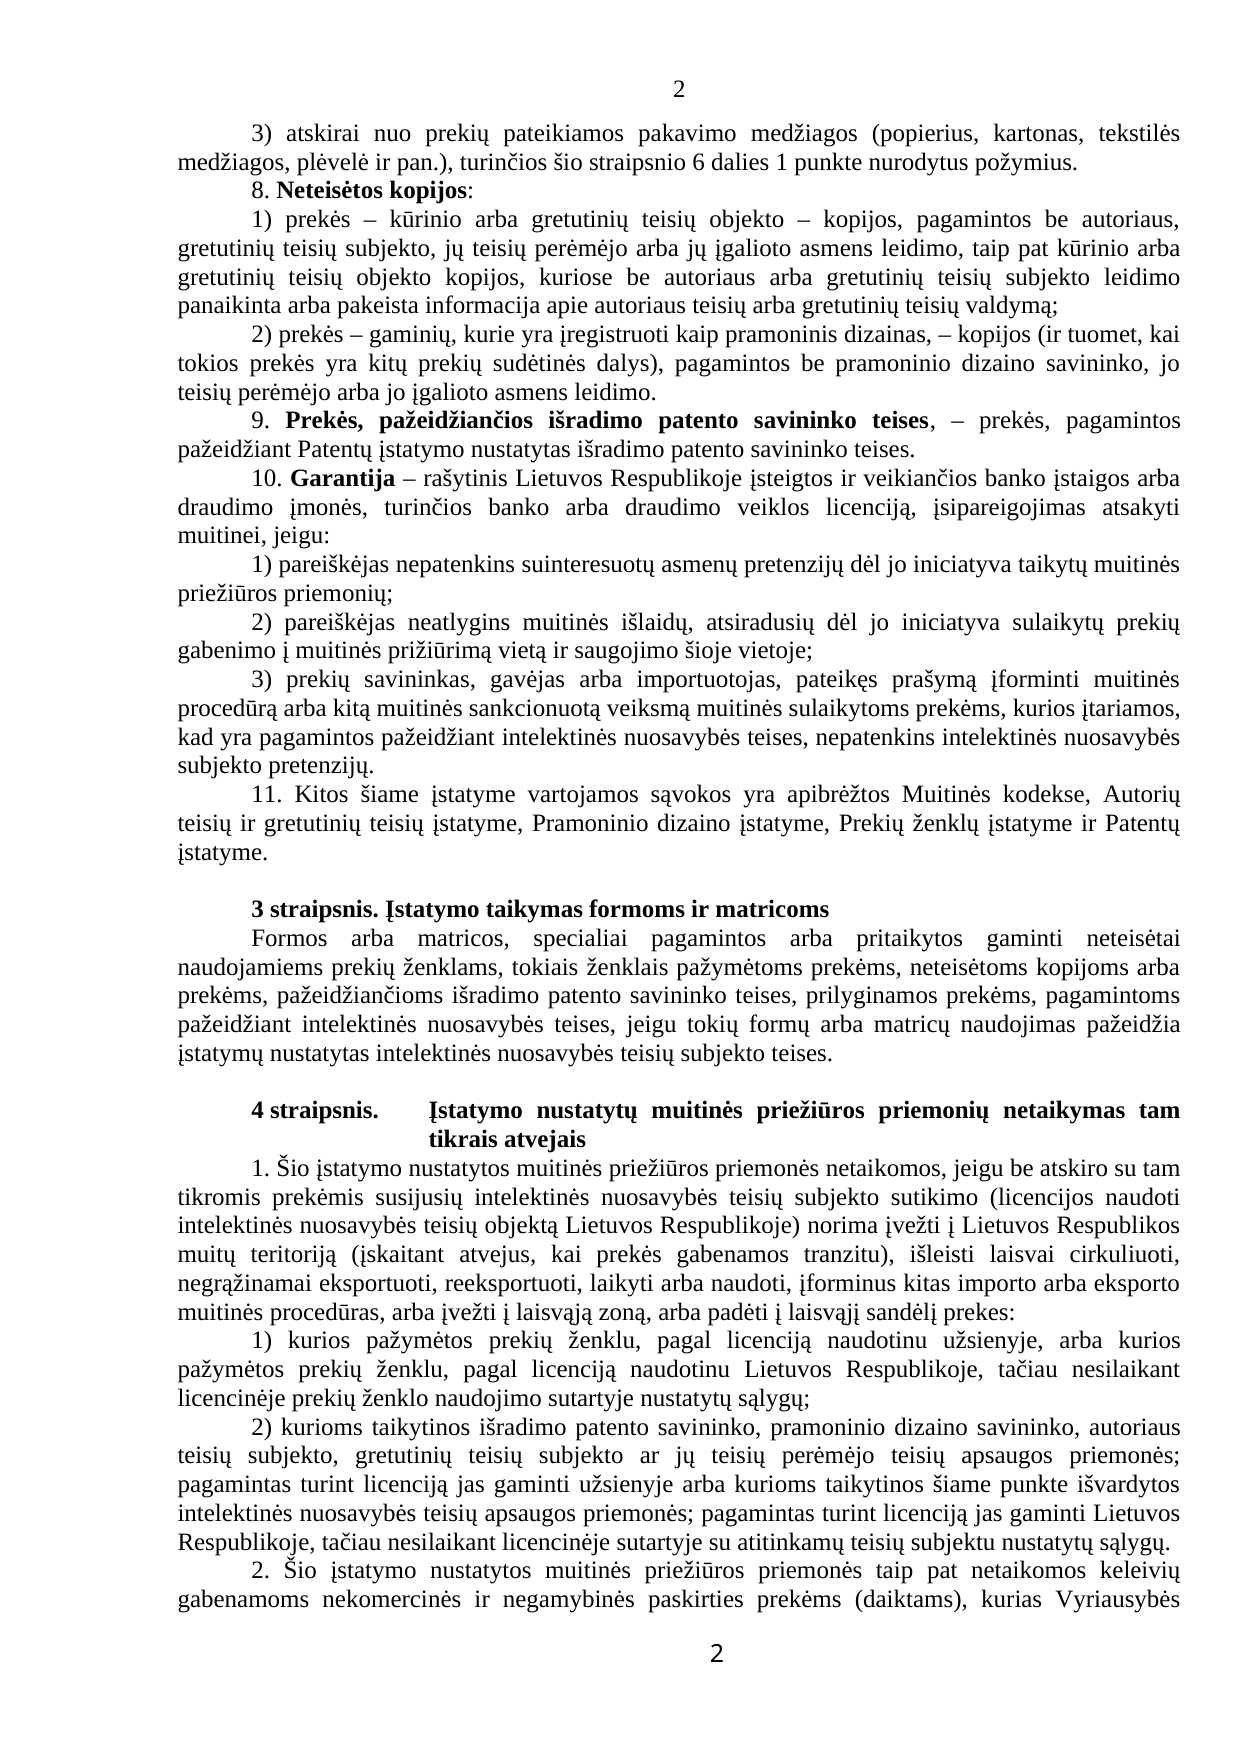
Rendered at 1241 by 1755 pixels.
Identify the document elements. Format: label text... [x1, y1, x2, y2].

text 4 straipsnis. Įstatymo nustatytų muitinės priežiūros priemonių netaikymas tam tikrais atvejais [251, 1096, 1181, 1153]
text Formos arba matricos, specialiai pagamintos arba pritaikytos gaminti neteisėtai naudojamiems prekių ženklams, tokiais ženklais pažymėtoms prekėms, neteisėtoms kopijoms arba prekėms, pažeidžiančioms išradimo patento savininko teises, prilyginamos prekėms, pagamintoms pažeidžiant intelektinės nuosavybės teises, jeigu tokių formų arba matricų naudojimas pažeidžia įstatymų nustatytas intelektinės nuosavybės teisių subjekto teises. [177, 923, 1181, 1067]
text 11. Kitos šiame įstatyme vartojamos sąvokos yra apibrėžtos Muitinės kodekse, Autorių teisių ir gretutinių teisių įstatyme, Pramoninio dizaino įstatyme, Prekių ženklų įstatyme ir Patentų įstatyme. [177, 779, 1181, 866]
text 10. Garantija – rašytinis Lietuvos Respublikoje įsteigtos ir veikiančios banko įstaigos arba draudimo įmonės, turinčios banko arba draudimo veiklos licenciją, įsipareigojimas atsakyti muitinei, jeigu: [177, 463, 1181, 549]
text 1) pareiškėjas nepatenkins suinteresuotų asmenų pretenzijų dėl jo iniciatyva taikytų muitinės priežiūros priemonių; [177, 549, 1181, 607]
text 2) prekės – gaminių, kurie yra įregistruoti kaip pramoninis dizainas, – kopijos (ir tuomet, kai tokios prekės yra kitų prekių sudėtinės dalys), pagamintos be pramoninio dizaino savininko, jo teisių perėmėjo arba jo įgalioto asmens leidimo. [177, 319, 1181, 406]
text 8. Neteisėtos kopijos: [177, 176, 1181, 204]
text 1) kurios pažymėtos prekių ženklu, pagal licenciją naudotinu užsienyje, arba kurios pažymėtos prekių ženklu, pagal licenciją naudotinu Lietuvos Respublikoje, tačiau nesilaikant licencinėje prekių ženklo naudojimo sutartyje nustatytų sąlygų; [177, 1326, 1181, 1412]
text 3) prekių savininkas, gavėjas arba importuotojas, pateikęs prašymą įforminti muitinės procedūrą arba kitą muitinės sankcionuotą veiksmą muitinės sulaikytoms prekėms, kurios įtariamos, kad yra pagamintos pažeidžiant intelektinės nuosavybės teises, nepatenkins intelektinės nuosavybės subjekto pretenzijų. [177, 664, 1181, 779]
text 2) kurioms taikytinos išradimo patento savininko, pramoninio dizaino savininko, autoriaus teisių subjekto, gretutinių teisių subjekto ar jų teisių perėmėjo teisių apsaugos priemonės; pagamintas turint licenciją jas gaminti užsienyje arba kurioms taikytinos šiame punkte išvardytos intelektinės nuosavybės teisių apsaugos priemonės; pagamintas turint licenciją jas gaminti Lietuvos Respublikoje, tačiau nesilaikant licencinėje sutartyje su atitinkamų teisių subjektu nustatytų sąlygų. [177, 1412, 1181, 1556]
text 1) prekės – kūrinio arba gretutinių teisių objekto – kopijos, pagamintos be autoriaus, gretutinių teisių subjekto, jų teisių perėmėjo arba jų įgalioto asmens leidimo, taip pat kūrinio arba gretutinių teisių objekto kopijos, kuriose be autoriaus arba gretutinių teisių subjekto leidimo panaikinta arba pakeista informacija apie autoriaus teisių arba gretutinių teisių valdymą; [177, 204, 1181, 319]
text 3) atskirai nuo prekių pateikiamos pakavimo medžiagos (popierius, kartonas, tekstilės medžiagos, plėvelė ir pan.), turinčios šio straipsnio 6 dalies 1 punkte nurodytus požymius. [177, 118, 1181, 176]
text 3 straipsnis. Įstatymo taikymas formoms ir matricoms [177, 894, 1181, 923]
text 2) pareiškėjas neatlygins muitinės išlaidų, atsiradusių dėl jo iniciatyva sulaikytų prekių gabenimo į muitinės prižiūrimą vietą ir saugojimo šioje vietoje; [177, 607, 1181, 664]
text 9. Prekės, pažeidžiančios išradimo patento savininko teises, – prekės, pagamintos pažeidžiant Patentų įstatymo nustatytas išradimo patento savininko teises. [177, 406, 1181, 463]
text 1. Šio įstatymo nustatytos muitinės priežiūros priemonės netaikomos, jeigu be atskiro su tam tikromis prekėmis susijusių intelektinės nuosavybės teisių subjekto sutikimo (licencijos naudoti intelektinės nuosavybės teisių objektą Lietuvos Respublikoje) norima įvežti į Lietuvos Respublikos muitų teritoriją (įskaitant atvejus, kai prekės gabenamos tranzitu), išleisti laisvai cirkuliuoti, negrąžinamai eksportuoti, reeksportuoti, laikyti arba naudoti, įforminus kitas importo arba eksporto muitinės procedūras, arba įvežti į laisvąją zoną, arba padėti į laisvąjį sandėlį prekes: [177, 1153, 1181, 1326]
text 2. Šio įstatymo nustatytos muitinės priežiūros priemonės taip pat netaikomos keleivių gabenamoms nekomercinės ir negamybinės paskirties prekėms (daiktams), kurias Vyriausybės [177, 1556, 1181, 1613]
